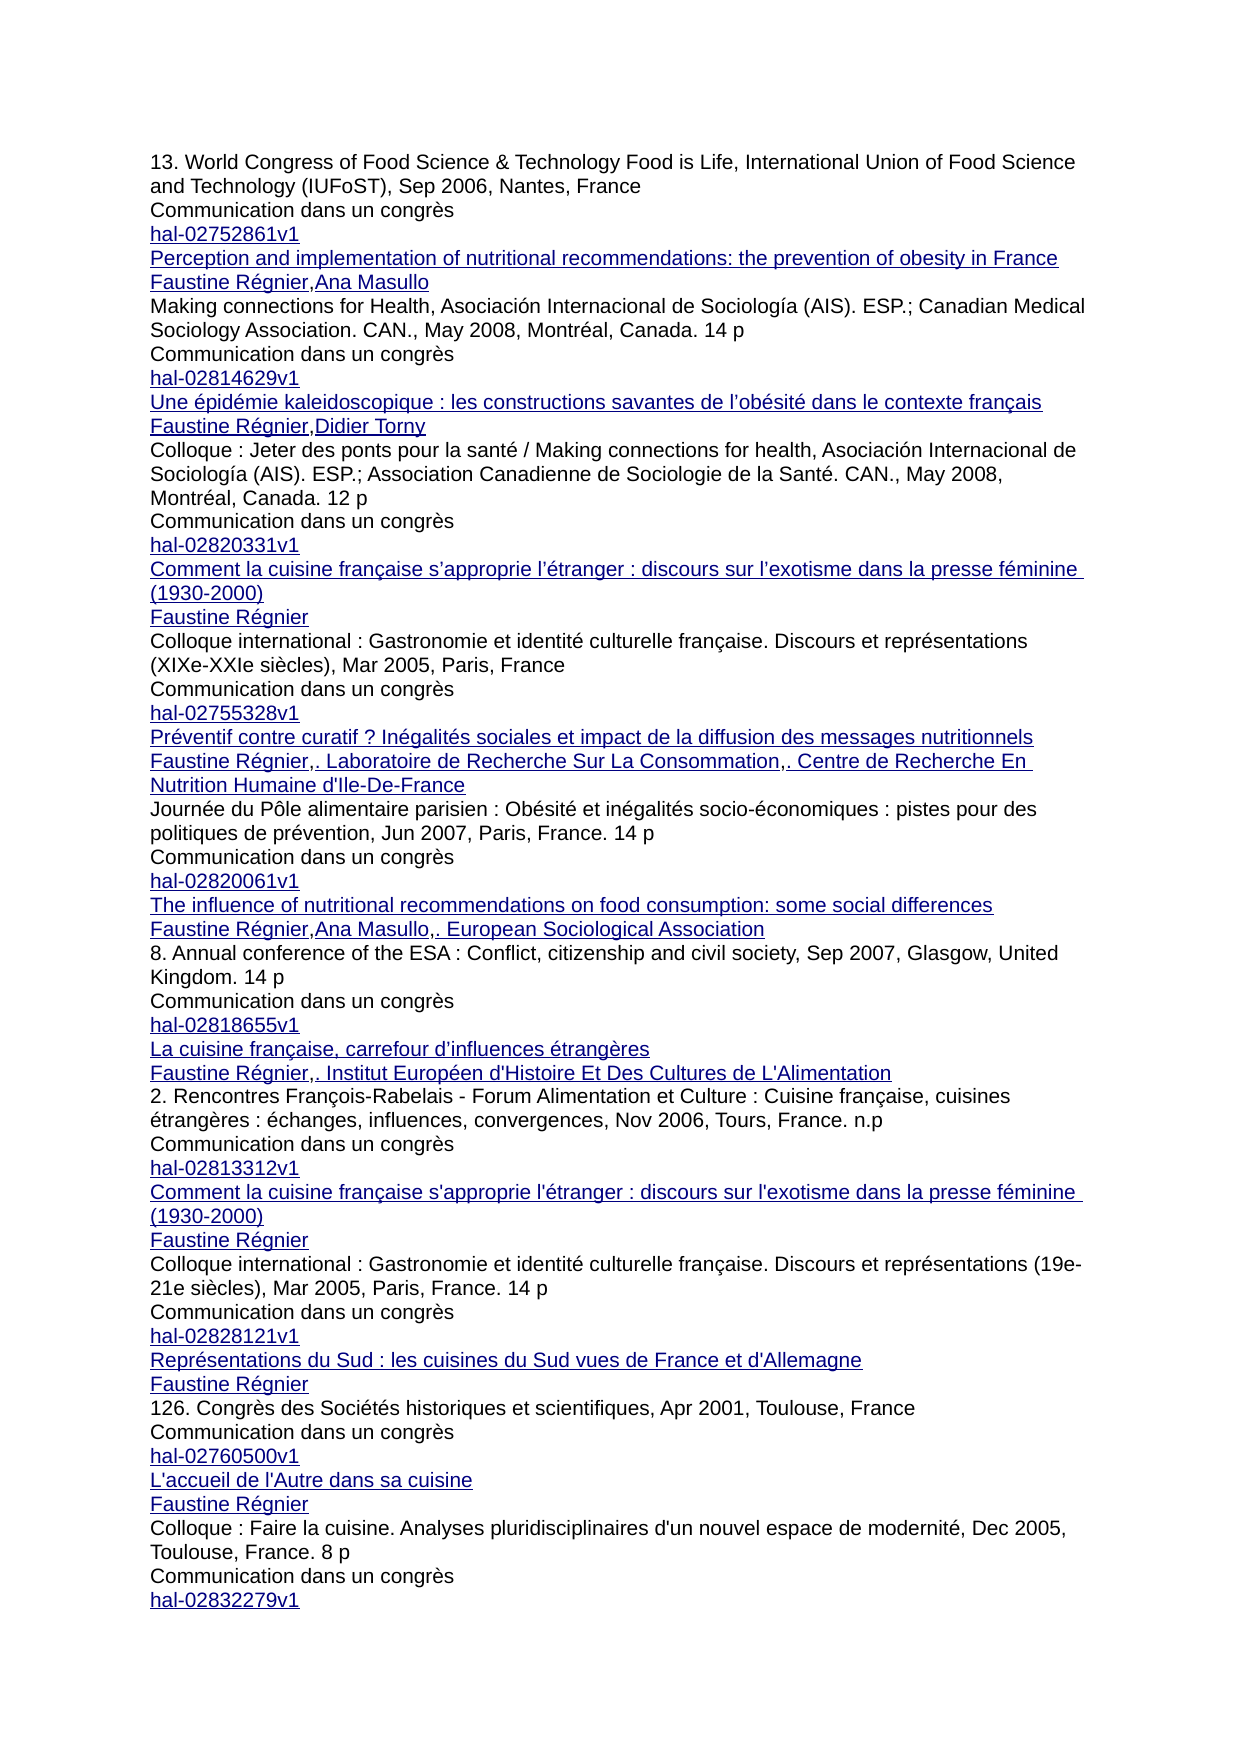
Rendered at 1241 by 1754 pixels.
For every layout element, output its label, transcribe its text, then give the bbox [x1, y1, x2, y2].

table_cell L'accueil de l'Autre dans sa cuisine Faustine Régnier Colloque : Faire la cuisine. Analyses pluridisciplinaires d'un nouvel espace de modernité, Dec 2005, Toulouse, France. 8 p Communication dans un congrès hal-02832279v1 [150, 1468, 1090, 1611]
table_cell La cuisine française, carrefour d’influences étrangères Faustine Régnier,. Institut Européen d'Histoire Et Des Cultures de L'Alimentation 2. Rencontres François-Rabelais - Forum Alimentation et Culture : Cuisine française, cuisines étrangères : échanges, influences, convergences, Nov 2006, Tours, France. n.p Communication dans un congrès hal-02813312v1 [150, 1036, 1090, 1180]
table_cell Représentations du Sud : les cuisines du Sud vues de France et d'Allemagne Faustine Régnier 126. Congrès des Sociétés historiques et scientifiques, Apr 2001, Toulouse, France Communication dans un congrès hal-02760500v1 [150, 1348, 1090, 1468]
table_cell Préventif contre curatif ? Inégalités sociales et impact de la diffusion des messages nutritionnels Faustine Régnier,. Laboratoire de Recherche Sur La Consommation,. Centre de Recherche En Nutrition Humaine d'Ile-De-France Journée du Pôle alimentaire parisien : Obésité et inégalités socio-économiques : pistes pour des politiques de prévention, Jun 2007, Paris, France. 14 p Communication dans un congrès hal-02820061v1 [150, 725, 1090, 893]
table_cell Perception and implementation of nutritional recommendations: the prevention of obesity in France Faustine Régnier,Ana Masullo Making connections for Health, Asociación Internacional de Sociología (AIS). ESP.; Canadian Medical Sociology Association. CAN., May 2008, Montréal, Canada. 14 p Communication dans un congrès hal-02814629v1 [150, 246, 1090, 389]
table_cell Comment la cuisine française s'approprie l'étranger : discours sur l'exotisme dans la presse féminine (1930-2000) Faustine Régnier Colloque international : Gastronomie et identité culturelle française. Discours et représentations (19e-21e siècles), Mar 2005, Paris, France. 14 p Communication dans un congrès hal-02828121v1 [150, 1180, 1090, 1348]
table_cell Une épidémie kaleidoscopique : les constructions savantes de l’obésité dans le contexte français Faustine Régnier,Didier Torny Colloque : Jeter des ponts pour la santé / Making connections for health, Asociación Internacional de Sociología (AIS). ESP.; Association Canadienne de Sociologie de la Santé. CAN., May 2008, Montréal, Canada. 12 p Communication dans un congrès hal-02820331v1 [150, 390, 1090, 557]
table_cell Comment la cuisine française s’approprie l’étranger : discours sur l’exotisme dans la presse féminine (1930-2000) Faustine Régnier Colloque international : Gastronomie et identité culturelle française. Discours et représentations (XIXe-XXIe siècles), Mar 2005, Paris, France Communication dans un congrès hal-02755328v1 [150, 557, 1090, 725]
table_cell The influence of nutritional recommendations on food consumption: some social differences Faustine Régnier,Ana Masullo,. European Sociological Association 8. Annual conference of the ESA : Conflict, citizenship and civil society, Sep 2007, Glasgow, United Kingdom. 14 p Communication dans un congrès hal-02818655v1 [150, 893, 1090, 1036]
table_cell 13. World Congress of Food Science & Technology Food is Life, International Union of Food Science and Technology (IUFoST), Sep 2006, Nantes, France Communication dans un congrès hal-02752861v1 [150, 150, 1090, 246]
